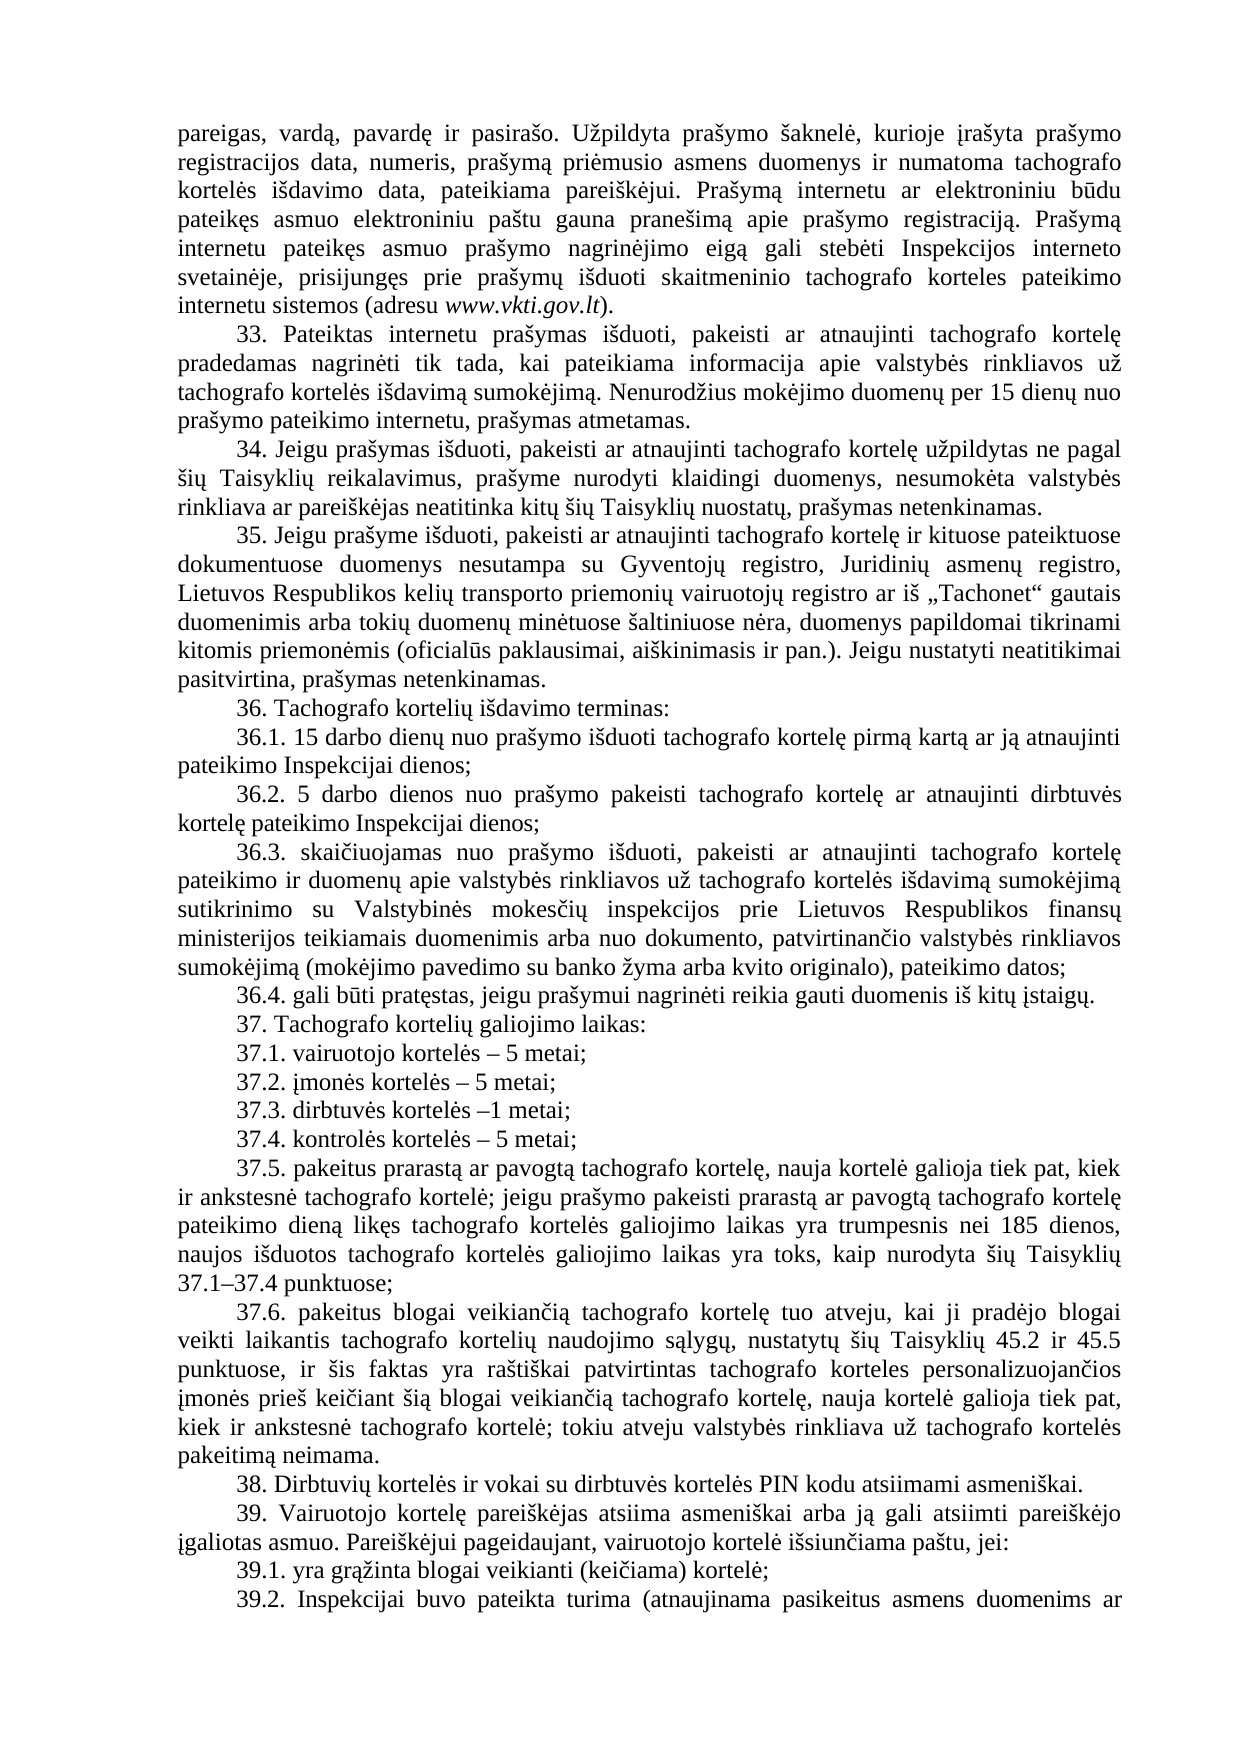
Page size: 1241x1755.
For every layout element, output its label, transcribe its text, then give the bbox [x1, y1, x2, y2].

text 37.2. įmonės kortelės – 5 metai; [177, 1067, 1122, 1096]
text 37.6. pakeitus blogai veikiančią tachografo kortelę tuo atveju, kai ji pradėjo blogai veikti laikantis tachografo kortelių naudojimo sąlygų, nustatytų šių Taisyklių 45.2 ir 45.5 punktuose, ir šis faktas yra raštiškai patvirtintas tachografo korteles personalizuojančios įmonės prieš keičiant šią blogai veikiančią tachografo kortelę, nauja kortelė galioja tiek pat, kiek ir ankstesnė tachografo kortelė; tokiu atveju valstybės rinkliava už tachografo kortelės pakeitimą neimama. [177, 1297, 1122, 1469]
text 36.2. 5 darbo dienos nuo prašymo pakeisti tachografo kortelę ar atnaujinti dirbtuvės kortelę pateikimo Inspekcijai dienos; [177, 779, 1122, 837]
text 39.2. Inspekcijai buvo pateikta turima (atnaujinama pasikeitus asmens duomenims ar [177, 1584, 1122, 1613]
text 37.1. vairuotojo kortelės – 5 metai; [177, 1038, 1122, 1067]
text 37.3. dirbtuvės kortelės –1 metai; [177, 1096, 1122, 1124]
text 36.3. skaičiuojamas nuo prašymo išduoti, pakeisti ar atnaujinti tachografo kortelę pateikimo ir duomenų apie valstybės rinkliavos už tachografo kortelės išdavimą sumokėjimą sutikrinimo su Valstybinės mokesčių inspekcijos prie Lietuvos Respublikos finansų ministerijos teikiamais duomenimis arba nuo dokumento, patvirtinančio valstybės rinkliavos sumokėjimą (mokėjimo pavedimo su banko žyma arba kvito originalo), pateikimo datos; [177, 837, 1122, 981]
text 37. Tachografo kortelių galiojimo laikas: [177, 1009, 1122, 1038]
text 34. Jeigu prašymas išduoti, pakeisti ar atnaujinti tachografo kortelę užpildytas ne pagal šių Taisyklių reikalavimus, prašyme nurodyti klaidingi duomenys, nesumokėta valstybės rinkliava ar pareiškėjas neatitinka kitų šių Taisyklių nuostatų, prašymas netenkinamas. [177, 434, 1122, 521]
text 38. Dirbtuvių kortelės ir vokai su dirbtuvės kortelės PIN kodu atsiimami asmeniškai. [177, 1469, 1122, 1498]
text 37.4. kontrolės kortelės – 5 metai; [177, 1124, 1122, 1153]
text 33. Pateiktas internetu prašymas išduoti, pakeisti ar atnaujinti tachografo kortelę pradedamas nagrinėti tik tada, kai pateikiama informacija apie valstybės rinkliavos už tachografo kortelės išdavimą sumokėjimą. Nenurodžius mokėjimo duomenų per 15 dienų nuo prašymo pateikimo internetu, prašymas atmetamas. [177, 319, 1122, 434]
text 39. Vairuotojo kortelę pareiškėjas atsiima asmeniškai arba ją gali atsiimti pareiškėjo įgaliotas asmuo. Pareiškėjui pageidaujant, vairuotojo kortelė išsiunčiama paštu, jei: [177, 1498, 1122, 1556]
text 37.5. pakeitus prarastą ar pavogtą tachografo kortelę, nauja kortelė galioja tiek pat, kiek ir ankstesnė tachografo kortelė; jeigu prašymo pakeisti prarastą ar pavogtą tachografo kortelę pateikimo dieną likęs tachografo kortelės galiojimo laikas yra trumpesnis nei 185 dienos, naujos išduotos tachografo kortelės galiojimo laikas yra toks, kaip nurodyta šių Taisyklių 37.1–37.4 punktuose; [177, 1153, 1122, 1297]
text 36.1. 15 darbo dienų nuo prašymo išduoti tachografo kortelę pirmą kartą ar ją atnaujinti pateikimo Inspekcijai dienos; [177, 722, 1122, 779]
text 36. Tachografo kortelių išdavimo terminas: [177, 693, 1122, 722]
text 35. Jeigu prašyme išduoti, pakeisti ar atnaujinti tachografo kortelę ir kituose pateiktuose dokumentuose duomenys nesutampa su Gyventojų registro, Juridinių asmenų registro, Lietuvos Respublikos kelių transporto priemonių vairuotojų registro ar iš „Tachonet“ gautais duomenimis arba tokių duomenų minėtuose šaltiniuose nėra, duomenys papildomai tikrinami kitomis priemonėmis (oficialūs paklausimai, aiškinimasis ir pan.). Jeigu nustatyti neatitikimai pasitvirtina, prašymas netenkinamas. [177, 521, 1122, 693]
text 39.1. yra grąžinta blogai veikianti (keičiama) kortelė; [177, 1556, 1122, 1584]
text pareigas, vardą, pavardę ir pasirašo. Užpildyta prašymo šaknelė, kurioje įrašyta prašymo registracijos data, numeris, prašymą priėmusio asmens duomenys ir numatoma tachografo kortelės išdavimo data, pateikiama pareiškėjui. Prašymą internetu ar elektroniniu būdu pateikęs asmuo elektroniniu paštu gauna pranešimą apie prašymo registraciją. Prašymą internetu pateikęs asmuo prašymo nagrinėjimo eigą gali stebėti Inspekcijos interneto svetainėje, prisijungęs prie prašymų išduoti skaitmeninio tachografo korteles pateikimo internetu sistemos (adresu www.vkti.gov.lt). [177, 118, 1122, 319]
text 36.4. gali būti pratęstas, jeigu prašymui nagrinėti reikia gauti duomenis iš kitų įstaigų. [177, 981, 1122, 1009]
